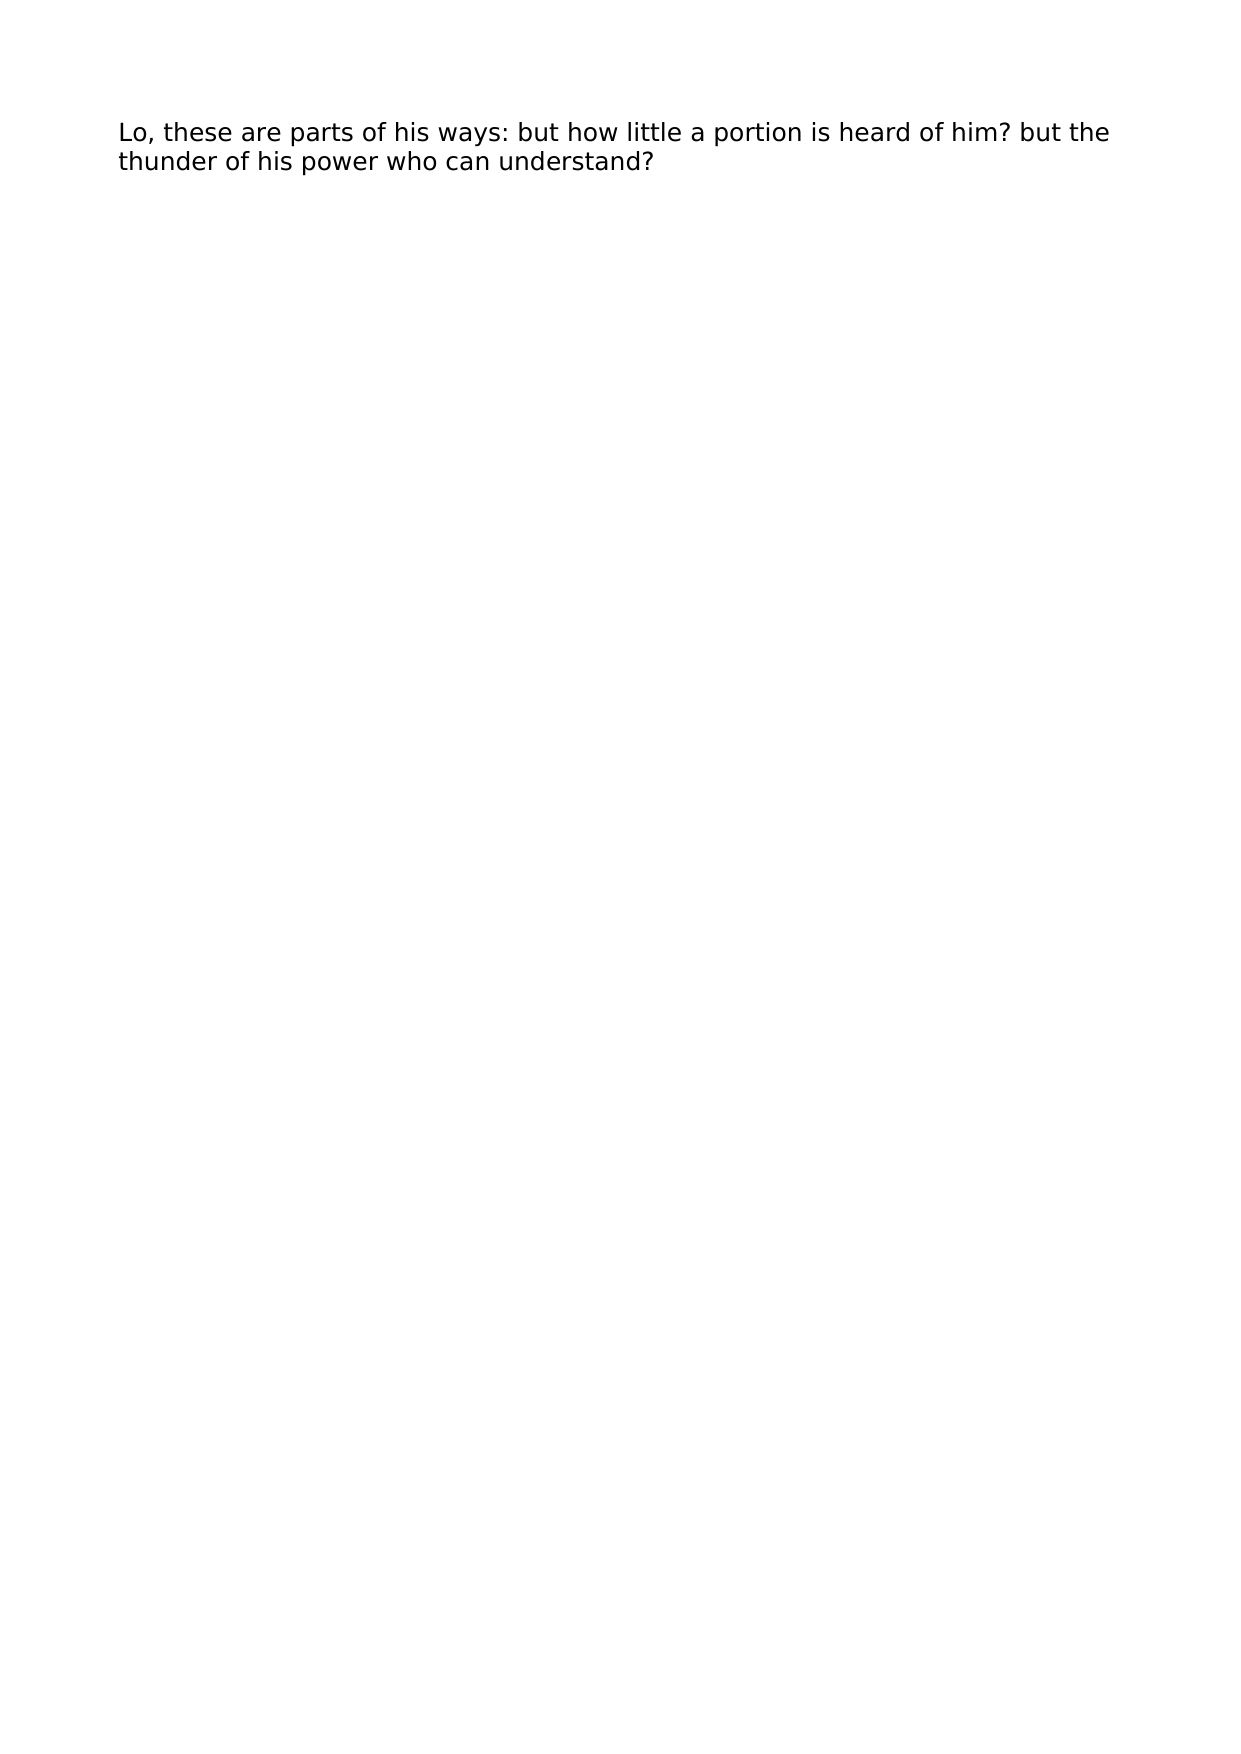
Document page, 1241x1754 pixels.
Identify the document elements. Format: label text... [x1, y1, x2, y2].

text Lo, these are parts of his ways: but how little a portion is heard of him? but the thunder of his power who can understand? [118, 118, 1122, 176]
